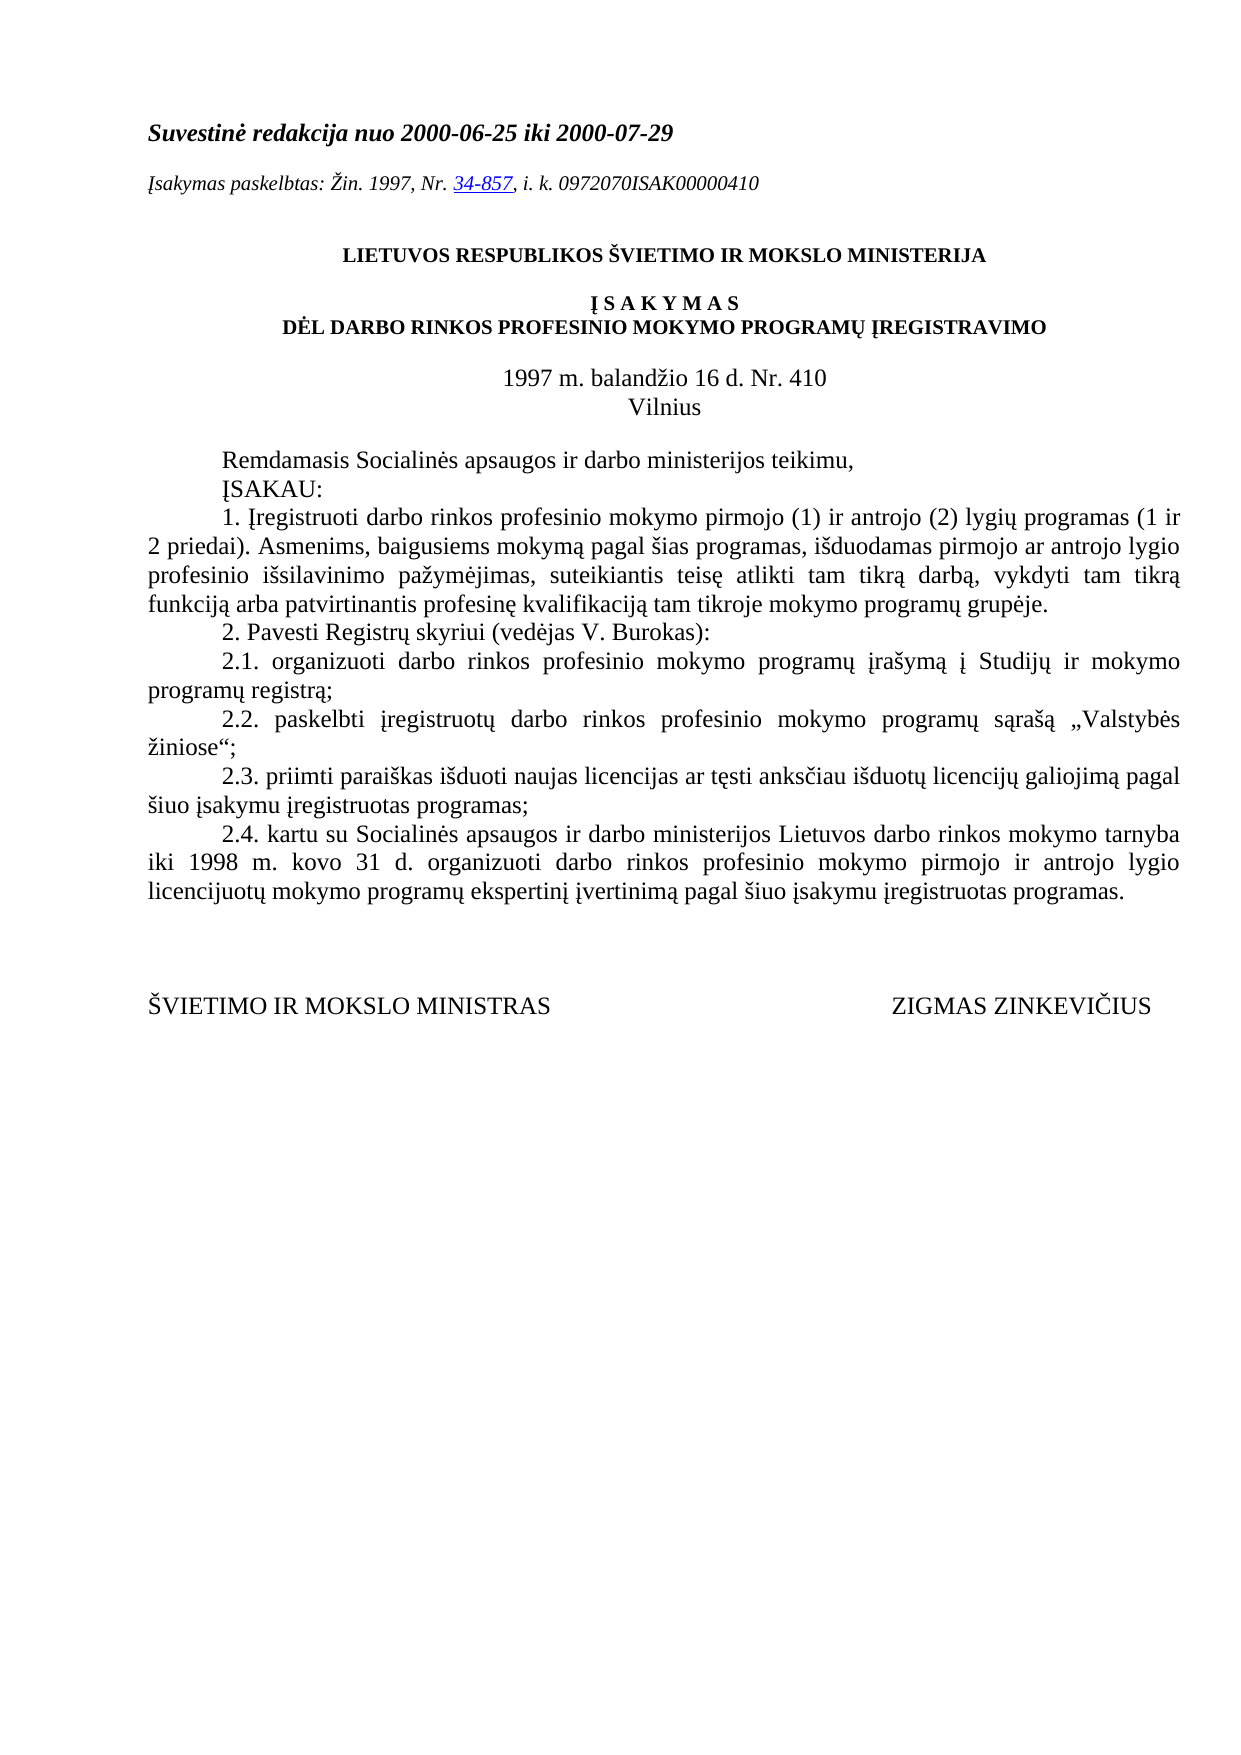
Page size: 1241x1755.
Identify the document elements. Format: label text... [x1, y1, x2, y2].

text Remdamasis Socialinės apsaugos ir darbo ministerijos teikimu, [148, 445, 1181, 474]
text 2. Pavesti Registrų skyriui (vedėjas V. Burokas): [148, 617, 1181, 646]
text 1997 m. balandžio 16 d. Nr. 410 [148, 363, 1181, 392]
text 2.1. organizuoti darbo rinkos profesinio mokymo programų įrašymą į Studijų ir mokymo programų registrą; [148, 646, 1181, 704]
text 1. Įregistruoti darbo rinkos profesinio mokymo pirmojo (1) ir antrojo (2) lygių programas (1 ir 2 priedai). Asmenims, baigusiems mokymą pagal šias programas, išduodamas pirmojo ar antrojo lygio profesinio išsilavinimo pažymėjimas, suteikiantis teisę atlikti tam tikrą darbą, vykdyti tam tikrą funkciją arba patvirtinantis profesinę kvalifikaciją tam tikroje mokymo programų grupėje. [148, 502, 1181, 617]
text 2.4. kartu su Socialinės apsaugos ir darbo ministerijos Lietuvos darbo rinkos mokymo tarnyba iki 1998 m. kovo 31 d. organizuoti darbo rinkos profesinio mokymo pirmojo ir antrojo lygio licencijuotų mokymo programų ekspertinį įvertinimą pagal šiuo įsakymu įregistruotas programas. [148, 819, 1181, 905]
text ŠVIETIMO IR MOKSLO MINISTRAS ZIGMAS ZINKEVIČIUS [148, 991, 1181, 1020]
text Įsakymas paskelbtas: Žin. 1997, Nr. 34-857, i. k. 0972070ISAK00000410 [148, 171, 1181, 195]
text Į S A K Y M A S [148, 291, 1181, 315]
text Suvestinė redakcija nuo 2000-06-25 iki 2000-07-29 [148, 118, 1181, 147]
text DĖL DARBO RINKOS PROFESINIO MOKYMO PROGRAMŲ ĮREGISTRAVIMO [148, 315, 1181, 339]
text Vilnius [148, 392, 1181, 421]
text ĮSAKAU: [148, 474, 1181, 502]
text 2.2. paskelbti įregistruotų darbo rinkos profesinio mokymo programų sąrašą „Valstybės žiniose“; [148, 704, 1181, 761]
text LIETUVOS RESPUBLIKOS ŠVIETIMO IR MOKSLO MINISTERIJA [148, 243, 1181, 267]
text 2.3. priimti paraiškas išduoti naujas licencijas ar tęsti anksčiau išduotų licencijų galiojimą pagal šiuo įsakymu įregistruotas programas; [148, 761, 1181, 819]
